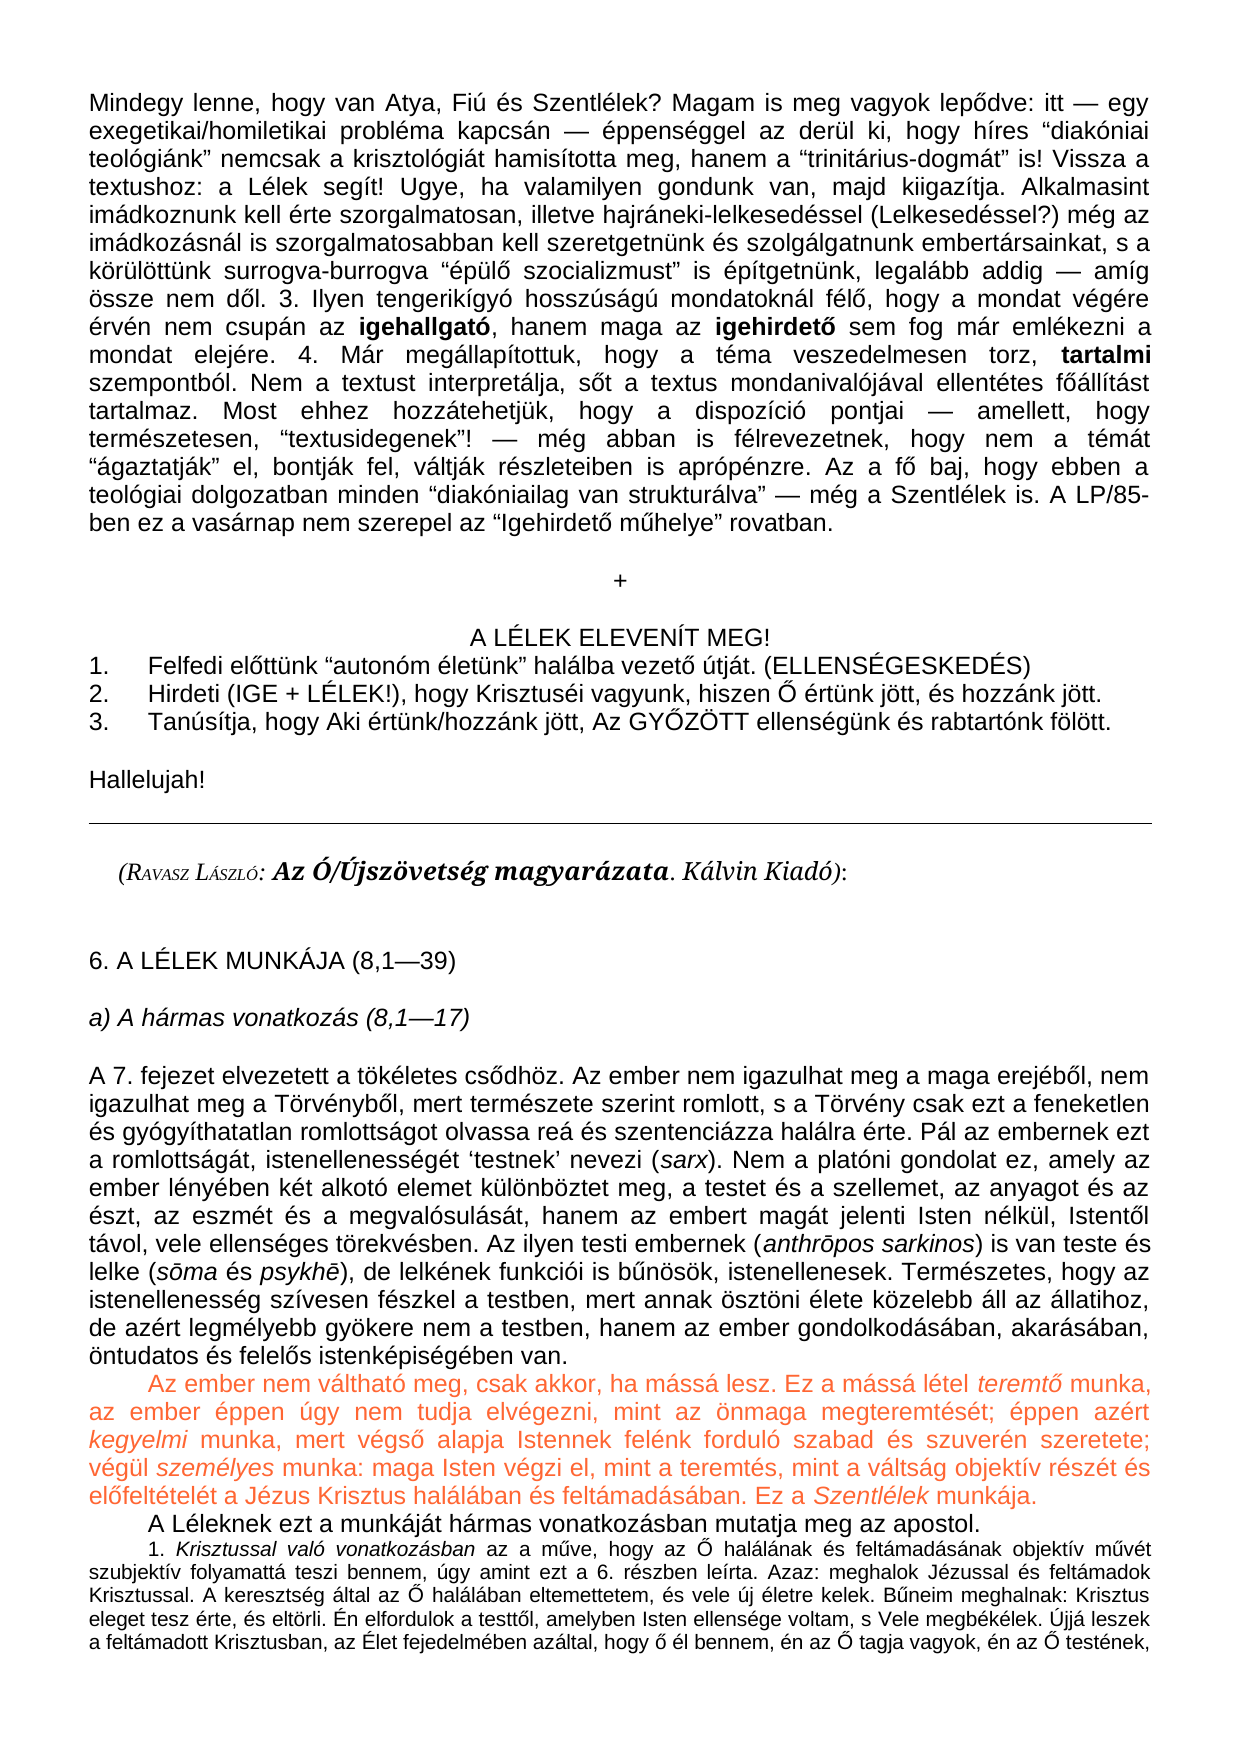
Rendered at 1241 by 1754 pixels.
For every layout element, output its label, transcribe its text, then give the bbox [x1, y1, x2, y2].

text + [88, 566, 1152, 594]
text 1. Krisztussal való vonatkozásban az a műve, hogy az Ő halálának és feltámadásának objektív művét szubjektív folyamattá teszi bennem, úgy amint ezt a 6. részben leírta. Azaz: meghalok Jézussal és feltámadok Krisztussal. A keresztség által az Ő halálában eltemettetem, és vele új életre kelek. Bűneim meghalnak: Krisztus eleget tesz érte, és eltörli. Én elfordulok a testtől, amelyben Isten ellensége voltam, s Vele megbékélek. Újjá leszek a feltámadott Krisztusban, az Élet fejedelmében azáltal, hogy ő él bennem, én az Ő tagja vagyok, én az Ő testének, [88, 1538, 1152, 1654]
text 1. Felfedi előttünk “autonóm életünk” halálba vezető útját. (ELLENSÉGESKEDÉS) [88, 652, 1152, 680]
text A Léleknek ezt a munkáját hármas vonatkozásban mutatja meg az apostol. [88, 1510, 1152, 1538]
text 3. Tanúsítja, hogy Aki értünk/hozzánk jött, Az GYŐZÖTT ellenségünk és rabtartónk fölött. [88, 708, 1152, 736]
text Hallelujah! [88, 765, 1152, 793]
text 6. A LÉLEK MUNKÁJA (8,1—39) [88, 946, 1152, 974]
text a) A hármas vonatkozás (8,1—17) [88, 1004, 1152, 1032]
text A LÉLEK ELEVENÍT MEG! [88, 624, 1152, 652]
text A 7. fejezet elvezetett a tökéletes csődhöz. Az ember nem igazulhat meg a maga erejéből, nem igazulhat meg a Törvényből, mert természete szerint romlott, s a Törvény csak ezt a feneketlen és gyógyíthatatlan romlottságot olvassa reá és szentenciázza halálra érte. Pál az embernek ezt a romlottságát, istenellenességét ‘testnek’ nevezi (sarx). Nem a platóni gondolat ez, amely az ember lényében két alkotó elemet különböztet meg, a testet és a szellemet, az anyagot és az észt, az eszmét és a megvalósulását, hanem az embert magát jelenti Isten nélkül, Istentől távol, vele ellenséges törekvésben. Az ilyen testi embernek (anthrōpos sarkinos) is van teste és lelke (sōma és psykhē), de lelkének funkciói is bűnösök, istenellenesek. Természetes, hogy az istenellenesség szívesen fészkel a testben, mert annak ösztöni élete közelebb áll az állatihoz, de azért legmélyebb gyökere nem a testben, hanem az ember gondolkodásában, akarásában, öntudatos és felelős istenképiségében van. [88, 1061, 1152, 1369]
text 2. Hirdeti (IGE + LÉLEK!), hogy Krisztuséi vagyunk, hiszen Ő értünk jött, és hozzánk jött. [88, 680, 1152, 708]
text Az ember nem váltható meg, csak akkor, ha mássá lesz. Ez a mássá létel teremtő munka, az ember éppen úgy nem tudja elvégezni, mint az önmaga megteremtését; éppen azért kegyelmi munka, mert végső alapja Istennek felénk forduló szabad és szuverén szeretete; végül személyes munka: maga Isten végzi el, mint a teremtés, mint a váltság objektív részét és előfeltételét a Jézus Krisztus halálában és feltámadásában. Ez a Szentlélek munkája. [88, 1369, 1152, 1510]
text (Ravasz László: Az Ó/Újszövetség magyarázata. Kálvin Kiadó): [88, 824, 1152, 917]
text Mindegy lenne, hogy van Atya, Fiú és Szentlélek? Magam is meg vagyok lepődve: itt ― egy exegetikai/homiletikai probléma kapcsán ― éppenséggel az derül ki, hogy híres “diakóniai teológiánk” nemcsak a krisztológiát hamisította meg, hanem a “trinitárius-dogmát” is! Vissza a textushoz: a Lélek segít! Ugye, ha valamilyen gondunk van, majd kiigazítja. Alkalmasint imádkoznunk kell érte szorgalmatosan, illetve hajráneki-lelkesedéssel (Lelkesedéssel?) még az imádkozásnál is szorgalmatosabban kell szeretgetnünk és szolgálgatnunk embertársainkat, s a körülöttünk surrogva-burrogva “épülő szocializmust” is építgetnünk, legalább addig ― amíg össze nem dől. 3. Ilyen tengerikígyó hosszúságú mondatoknál félő, hogy a mondat végére érvén nem csupán az igehallgató, hanem maga az igehirdető sem fog már emlékezni a mondat elejére. 4. Már megállapítottuk, hogy a téma veszedelmesen torz, tartalmi szempontból. Nem a textust interpretálja, sőt a textus mondanivalójával ellentétes főállítást tartalmaz. Most ehhez hozzátehetjük, hogy a dispozíció pontjai ― amellett, hogy természetesen, “textusidegenek”! ― még abban is félrevezetnek, hogy nem a témát “ágaztatják” el, bontják fel, váltják részleteiben is aprópénzre. Az a fő baj, hogy ebben a teológiai dolgozatban minden “diakóniailag van strukturálva” ― még a Szentlélek is. A LP/85-ben ez a vasárnap nem szerepel az “Igehirdető műhelye” rovatban. [88, 88, 1152, 537]
